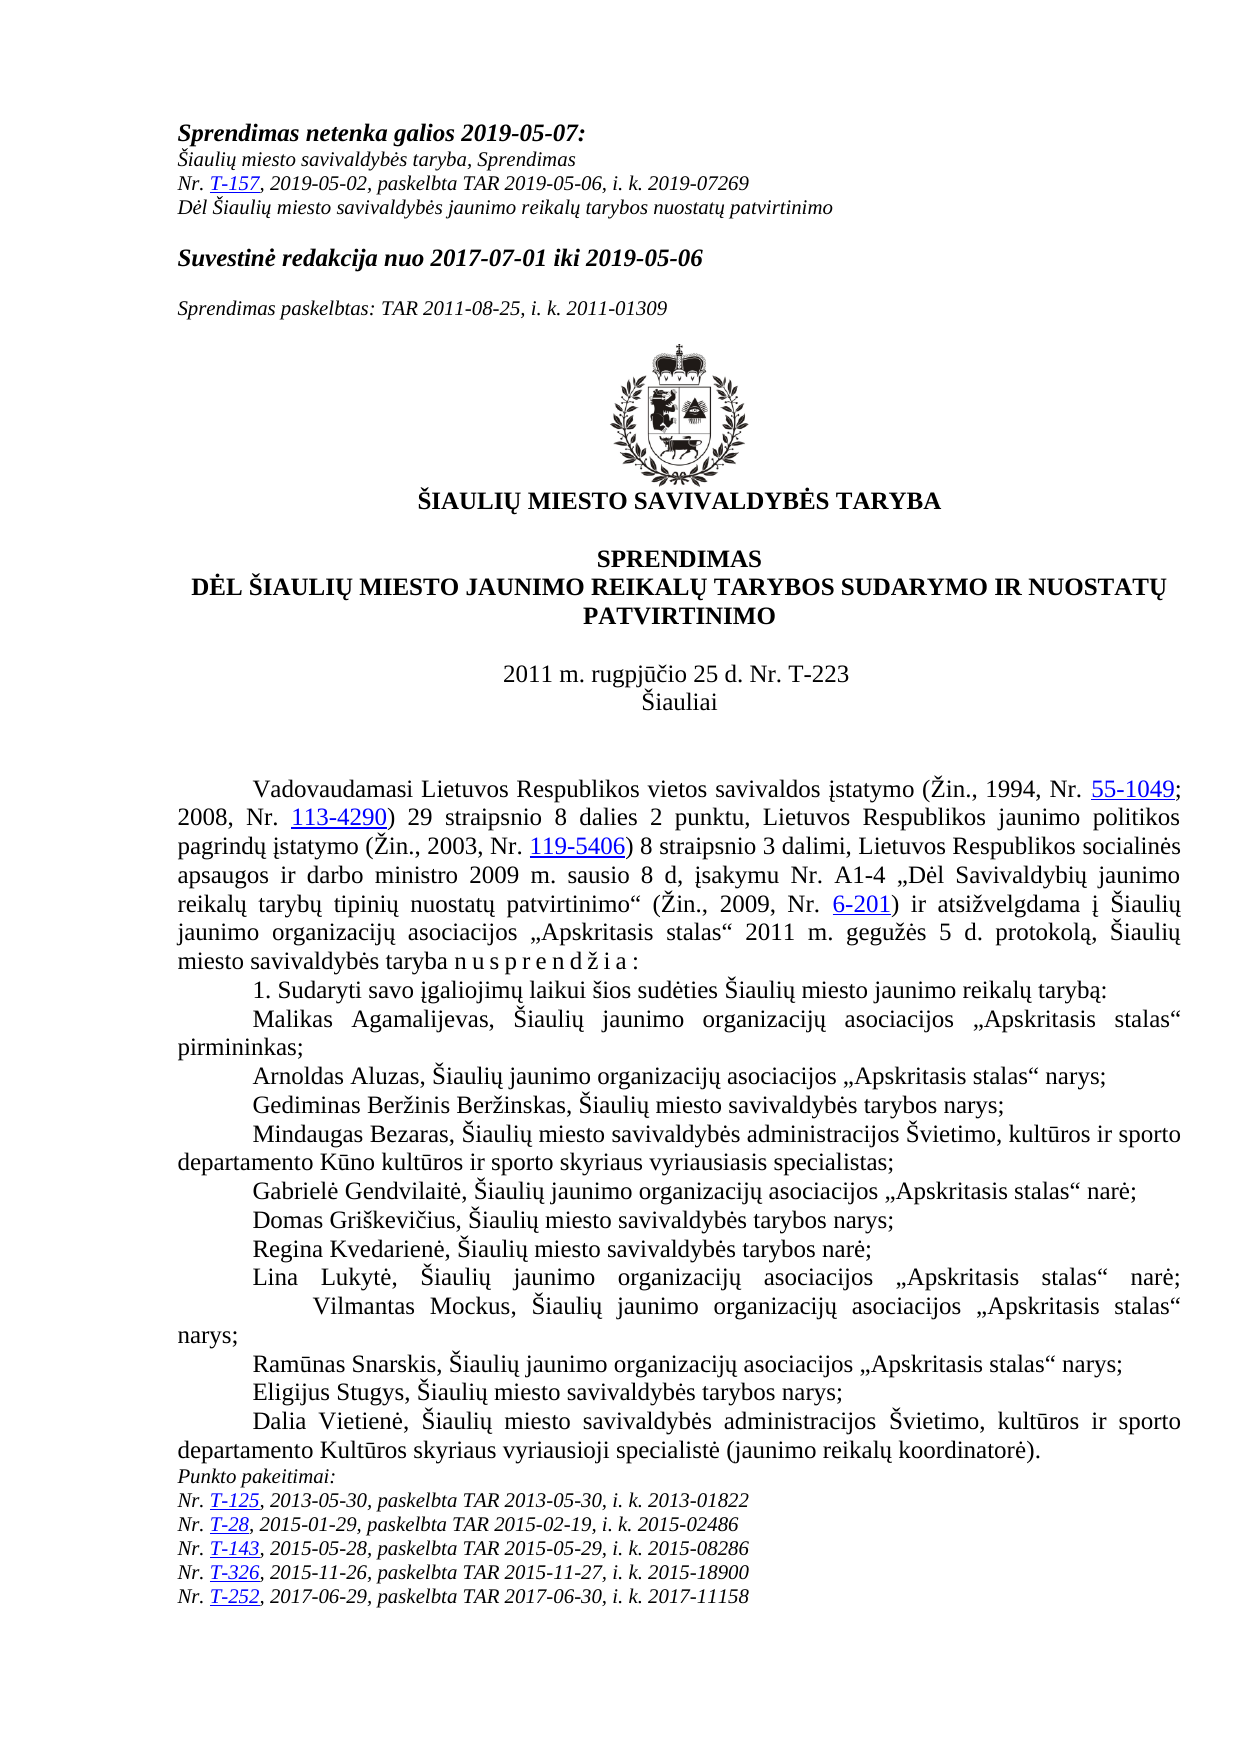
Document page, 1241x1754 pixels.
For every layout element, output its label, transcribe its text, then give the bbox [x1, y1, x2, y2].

text Šiauliai [177, 687, 1181, 716]
text 1. Sudaryti savo įgaliojimų laikui šios sudėties Šiaulių miesto jaunimo reikalų tarybą: [177, 975, 1181, 1004]
text Nr. T-28, 2015-01-29, paskelbta TAR 2015-02-19, i. k. 2015-02486 [177, 1512, 1181, 1536]
text Gediminas Beržinis Beržinskas, Šiaulių miesto savivaldybės tarybos narys; [177, 1090, 1181, 1119]
text Nr. T-125, 2013-05-30, paskelbta TAR 2013-05-30, i. k. 2013-01822 [177, 1488, 1181, 1512]
text Lina Lukytė, Šiaulių jaunimo organizacijų asociacijos „Apskritasis stalas“ narė; Vilmantas Mockus, Šiaulių jaunimo organizacijų asociacijos „Apskritasis stalas“ narys; [177, 1262, 1181, 1349]
text 2011 m. rugpjūčio 25 d. Nr. T-223 [177, 659, 1181, 687]
text Arnoldas Aluzas, Šiaulių jaunimo organizacijų asociacijos „Apskritasis stalas“ narys; [177, 1061, 1181, 1090]
text Regina Kvedarienė, Šiaulių miesto savivaldybės tarybos narė; [177, 1234, 1181, 1262]
text Nr. T-143, 2015-05-28, paskelbta TAR 2015-05-29, i. k. 2015-08286 [177, 1536, 1181, 1560]
text Nr. T-252, 2017-06-29, paskelbta TAR 2017-06-30, i. k. 2017-11158 [177, 1584, 1181, 1608]
text ŠIAULIŲ MIESTO SAVIVALDYBĖS TARYBA [177, 486, 1181, 515]
text Dėl Šiaulių miesto savivaldybės jaunimo reikalų tarybos nuostatų patvirtinimo [177, 195, 1181, 219]
text Domas Griškevičius, Šiaulių miesto savivaldybės tarybos narys; [177, 1205, 1181, 1234]
text Nr. T-326, 2015-11-26, paskelbta TAR 2015-11-27, i. k. 2015-18900 [177, 1560, 1181, 1584]
text Sprendimas netenka galios 2019-05-07: [177, 118, 1181, 147]
text Sprendimas paskelbtas: TAR 2011-08-25, i. k. 2011-01309 [177, 296, 1181, 320]
text Eligijus Stugys, Šiaulių miesto savivaldybės tarybos narys; [177, 1377, 1181, 1406]
text Malikas Agamalijevas, Šiaulių jaunimo organizacijų asociacijos „Apskritasis stalas“ pirmininkas; [177, 1004, 1181, 1061]
text SPRENDIMAS [177, 544, 1181, 572]
text Nr. T-157, 2019-05-02, paskelbta TAR 2019-05-06, i. k. 2019-07269 [177, 171, 1181, 195]
text Šiaulių miesto savivaldybės taryba, Sprendimas [177, 147, 1181, 171]
text Punkto pakeitimai: [177, 1464, 1181, 1488]
text Ramūnas Snarskis, Šiaulių jaunimo organizacijų asociacijos „Apskritasis stalas“ narys; [177, 1349, 1181, 1377]
text Dalia Vietienė, Šiaulių miesto savivaldybės administracijos Švietimo, kultūros ir sporto departamento Kultūros skyriaus vyriausioji specialistė (jaunimo reikalų koordinatorė). [177, 1406, 1181, 1464]
text Mindaugas Bezaras, Šiaulių miesto savivaldybės administracijos Švietimo, kultūros ir sporto departamento Kūno kultūros ir sporto skyriaus vyriausiasis specialistas; [177, 1119, 1181, 1176]
text DĖL ŠIAULIŲ MIESTO JAUNIMO REIKALŲ TARYBOS SUDARYMO IR NUOSTATŲ PATVIRTINIMO [177, 572, 1181, 630]
text Vadovaudamasi Lietuvos Respublikos vietos savivaldos įstatymo (Žin., 1994, Nr. 55-1049; 2008, Nr. 113-4290) 29 straipsnio 8 dalies 2 punktu, Lietuvos Respublikos jaunimo politikos pagrindų įstatymo (Žin., 2003, Nr. 119-5406) 8 straipsnio 3 dalimi, Lietuvos Respublikos socialinės apsaugos ir darbo ministro 2009 m. sausio 8 d, įsakymu Nr. A1-4 „Dėl Savivaldybių jaunimo reikalų tarybų tipinių nuostatų patvirtinimo“ (Žin., 2009, Nr. 6-201) ir atsižvelgdama į Šiaulių jaunimo organizacijų asociacijos „Apskritasis stalas“ 2011 m. gegužės 5 d. protokolą, Šiaulių miesto savivaldybės taryba nusprendžia: [177, 774, 1181, 975]
text Suvestinė redakcija nuo 2017-07-01 iki 2019-05-06 [177, 243, 1181, 272]
text Gabrielė Gendvilaitė, Šiaulių jaunimo organizacijų asociacijos „Apskritasis stalas“ narė; [177, 1176, 1181, 1205]
